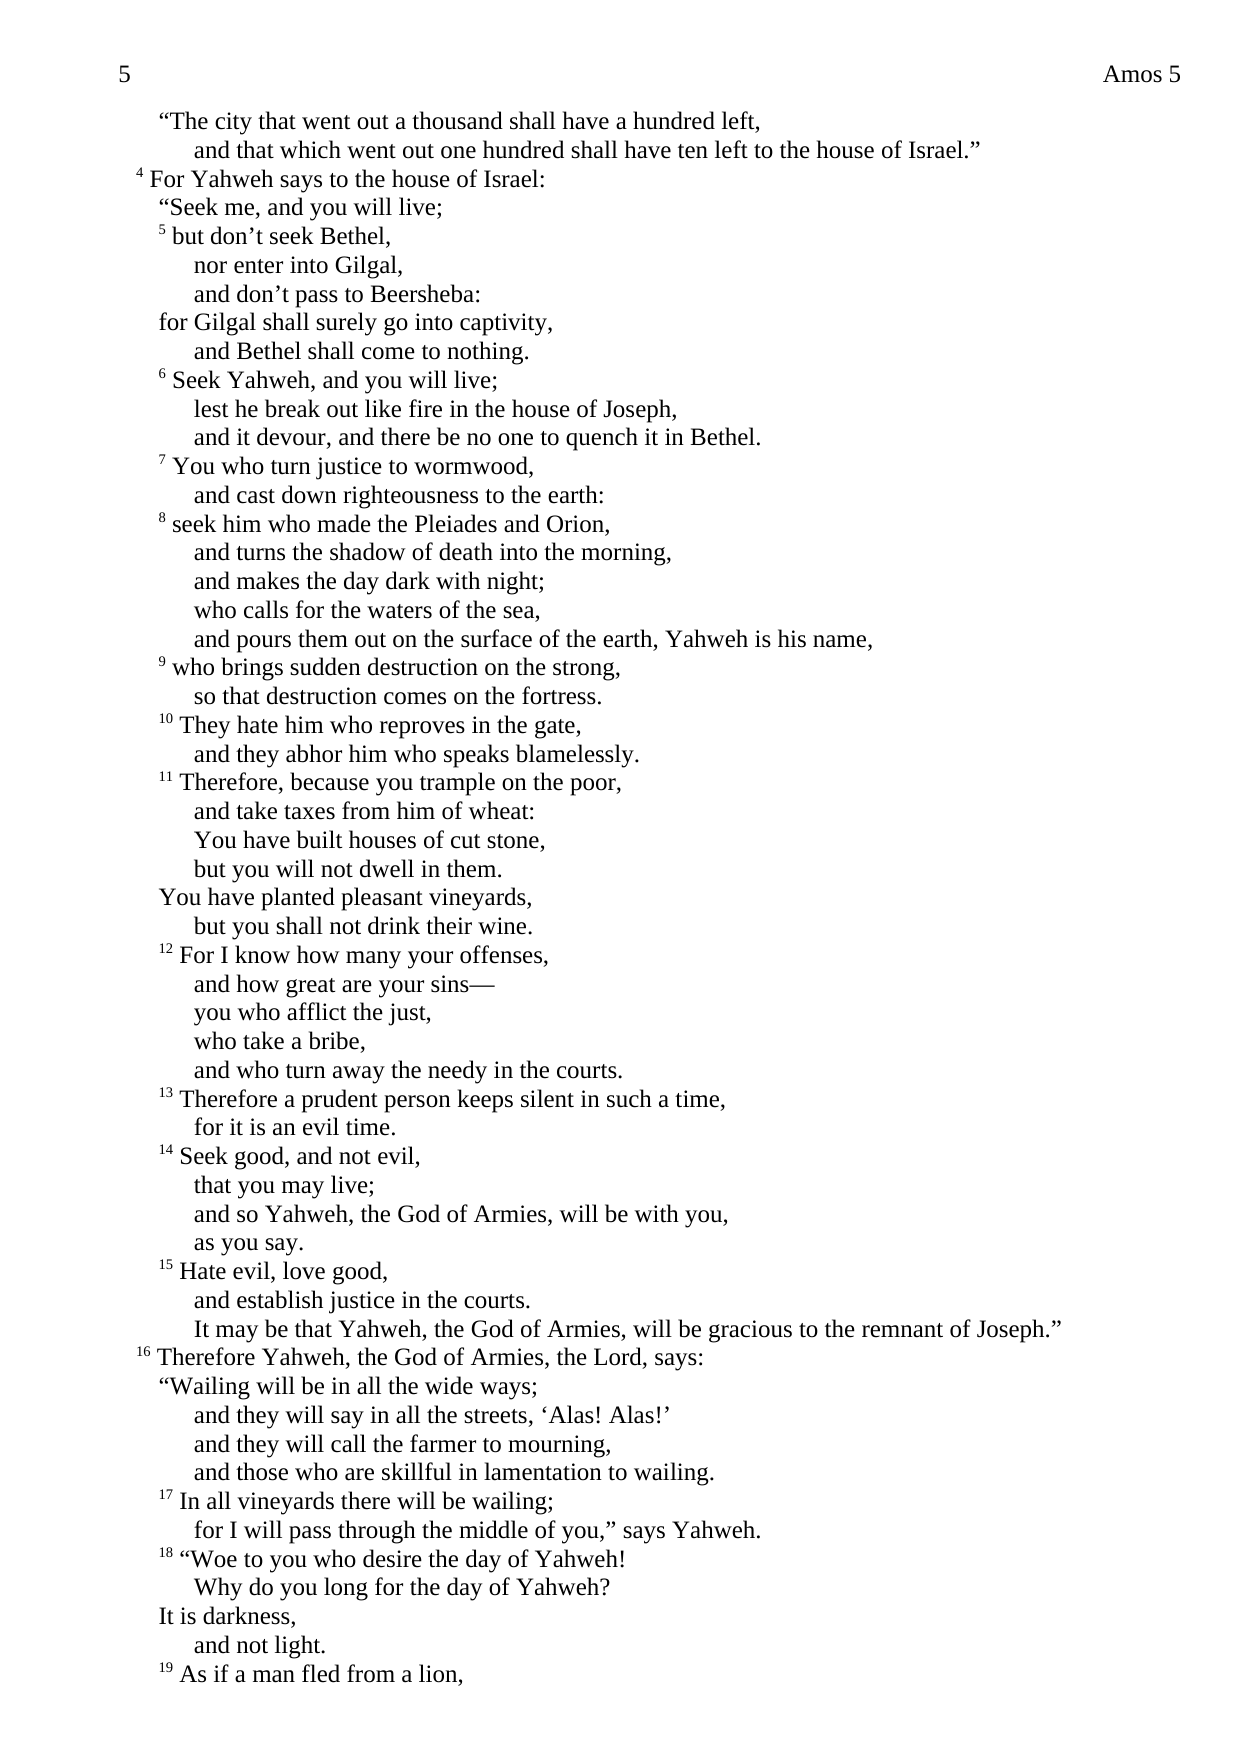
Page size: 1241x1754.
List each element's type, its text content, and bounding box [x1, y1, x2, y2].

text and take taxes from him of wheat: [194, 796, 1181, 825]
text who take a bribe, [194, 1026, 1181, 1055]
text and it devour, and there be no one to quench it in Bethel. [194, 422, 1181, 451]
text 14 Seek good, and not evil, [158, 1141, 1181, 1170]
text that you may live; [194, 1170, 1181, 1199]
text 4 For Yahweh says to the house of Israel: [118, 164, 1181, 192]
text and turns the shadow of death into the morning, [194, 537, 1181, 566]
text 10 They hate him who reproves in the gate, [158, 710, 1181, 739]
text 7 You who turn justice to wormwood, [158, 451, 1181, 480]
text who calls for the waters of the sea, [194, 595, 1181, 624]
text “Seek me, and you will live; [158, 192, 1181, 221]
text and not light. [194, 1630, 1181, 1659]
text 5 but don’t seek Bethel, [158, 221, 1181, 250]
text so that destruction comes on the fortress. [194, 681, 1181, 710]
text 11 Therefore, because you trample on the poor, [158, 767, 1181, 796]
text you who afflict the just, [194, 997, 1181, 1026]
text 9 who brings sudden destruction on the strong, [158, 652, 1181, 681]
text but you will not dwell in them. [194, 854, 1181, 882]
text 16 Therefore Yahweh, the God of Armies, the Lord, says: [118, 1342, 1181, 1371]
text nor enter into Gilgal, [194, 250, 1181, 279]
text and establish justice in the courts. [194, 1285, 1181, 1314]
text Why do you long for the day of Yahweh? [194, 1572, 1181, 1601]
text and pours them out on the surface of the earth, Yahweh is his name, [194, 624, 1181, 652]
text “The city that went out a thousand shall have a hundred left, [158, 106, 1181, 135]
text It is darkness, [158, 1601, 1181, 1630]
text and how great are your sins— [194, 969, 1181, 997]
text and don’t pass to Beersheba: [194, 279, 1181, 307]
text 12 For I know how many your offenses, [158, 940, 1181, 969]
text 19 As if a man fled from a lion, [158, 1659, 1181, 1687]
text but you shall not drink their wine. [194, 911, 1181, 940]
text 8 seek him who made the Pleiades and Orion, [158, 509, 1181, 537]
text It may be that Yahweh, the God of Armies, will be gracious to the remnant of Joseph.” [194, 1314, 1181, 1342]
text for Gilgal shall surely go into captivity, [158, 307, 1181, 336]
text You have built houses of cut stone, [194, 825, 1181, 854]
text 17 In all vineyards there will be wailing; [158, 1486, 1181, 1515]
text You have planted pleasant vineyards, [158, 882, 1181, 911]
text and who turn away the needy in the courts. [194, 1055, 1181, 1084]
text and they will say in all the streets, ‘Alas! Alas!’ [194, 1400, 1181, 1429]
text for I will pass through the middle of you,” says Yahweh. [194, 1515, 1181, 1544]
text and that which went out one hundred shall have ten left to the house of Israel.” [194, 135, 1181, 164]
text and Bethel shall come to nothing. [194, 336, 1181, 365]
text for it is an evil time. [194, 1112, 1181, 1141]
text and they will call the farmer to mourning, [194, 1429, 1181, 1457]
text and they abhor him who speaks blamelessly. [194, 739, 1181, 767]
text and so Yahweh, the God of Armies, will be with you, [194, 1199, 1181, 1227]
text 6 Seek Yahweh, and you will live; [158, 365, 1181, 394]
text and cast down righteousness to the earth: [194, 480, 1181, 509]
text as you say. [194, 1227, 1181, 1256]
text and those who are skillful in lamentation to wailing. [194, 1457, 1181, 1486]
text “Wailing will be in all the wide ways; [158, 1371, 1181, 1400]
text lest he break out like fire in the house of Joseph, [194, 394, 1181, 422]
text 18 “Woe to you who desire the day of Yahweh! [158, 1544, 1181, 1572]
text 15 Hate evil, love good, [158, 1256, 1181, 1285]
text 13 Therefore a prudent person keeps silent in such a time, [158, 1084, 1181, 1112]
text and makes the day dark with night; [194, 566, 1181, 595]
